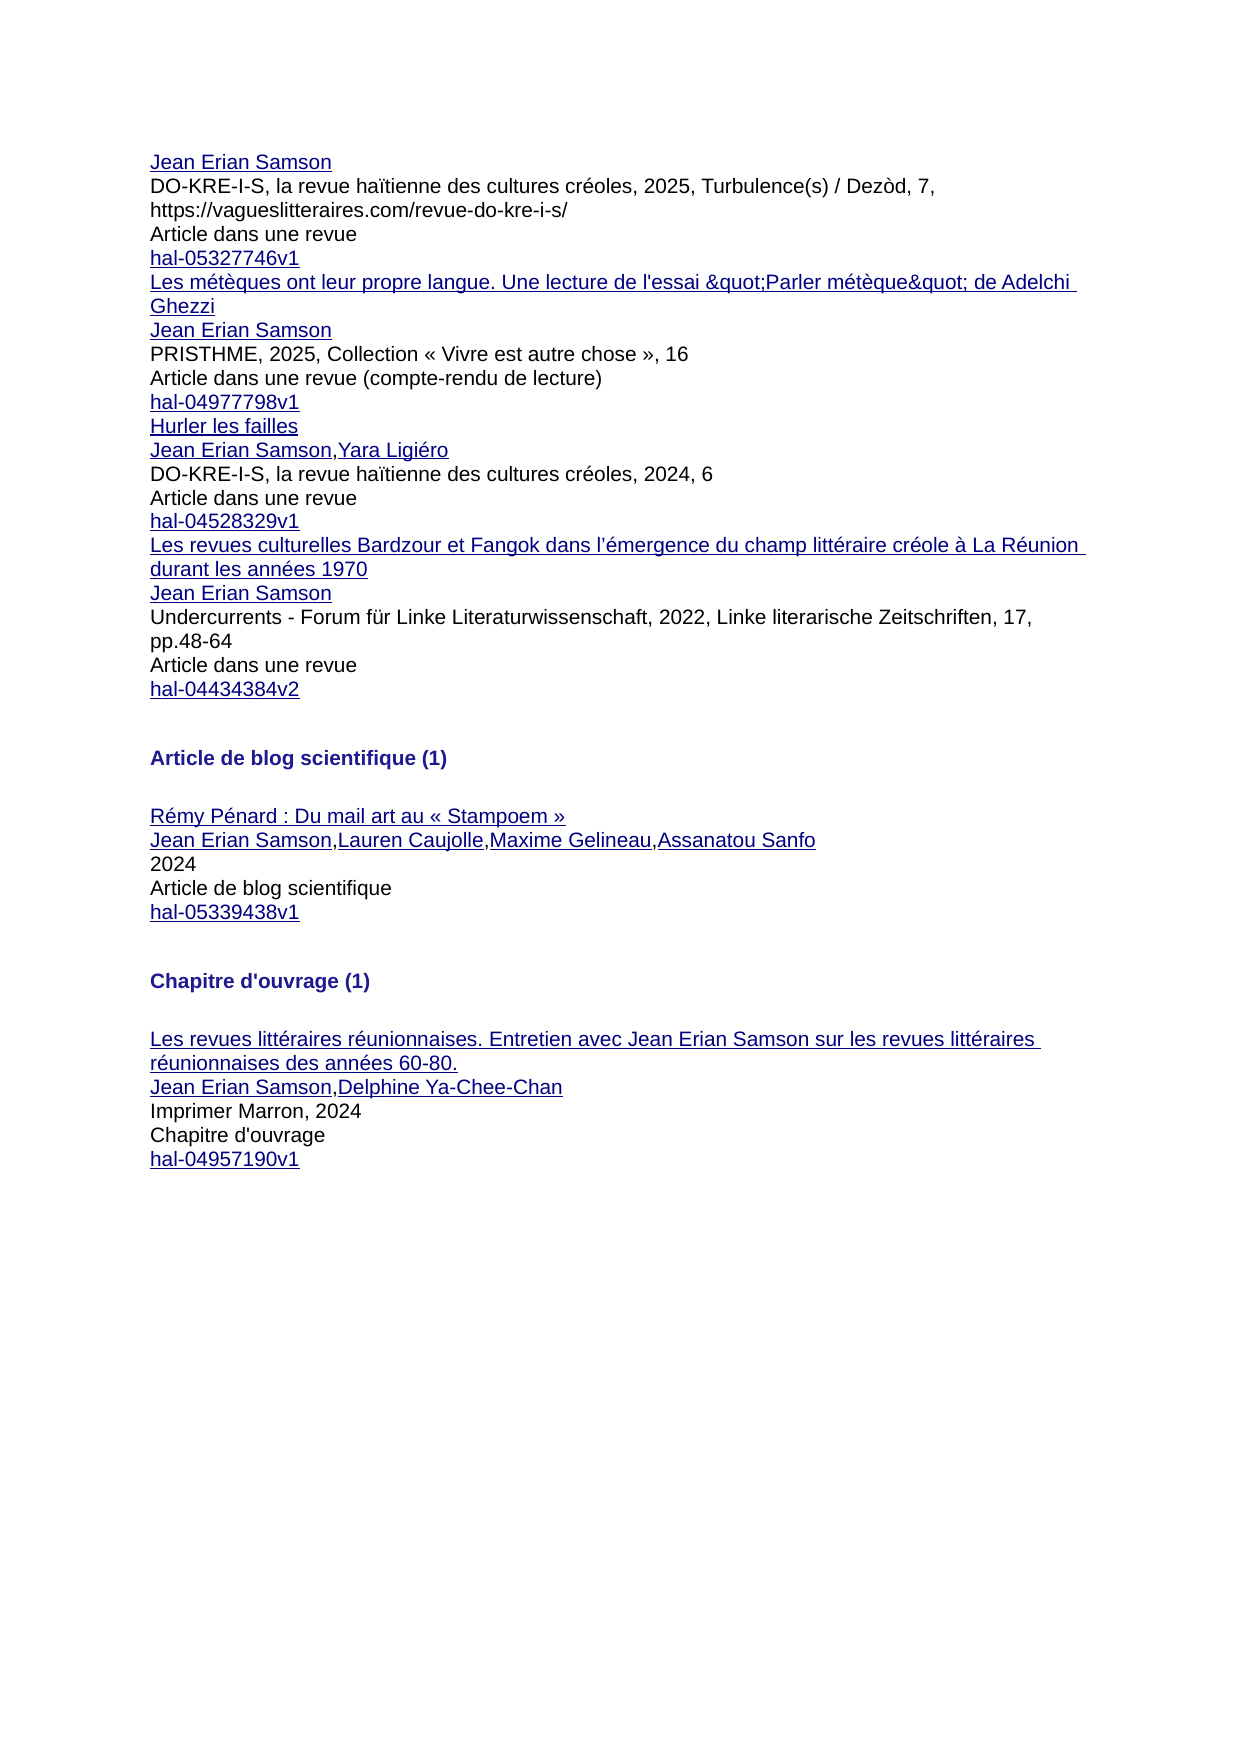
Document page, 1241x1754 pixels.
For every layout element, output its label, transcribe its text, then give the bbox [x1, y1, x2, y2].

table_cell Les métèques ont leur propre langue. Une lecture de l'essai &quot;Parler métèque&quot; de Adelchi Ghezzi Jean Erian Samson PRISTHME, 2025, Collection « Vivre est autre chose », 16 Article dans une revue (compte-rendu de lecture) hal-04977798v1 [150, 270, 1090, 413]
table_cell Les revues culturelles Bardzour et Fangok dans l’émergence du champ littéraire créole à La Réunion durant les années 1970 Jean Erian Samson Undercurrents - Forum für Linke Literaturwissenschaft, 2022, Linke literarische Zeitschriften, 17, pp.48-64 Article dans une revue hal-04434384v2 [150, 533, 1090, 701]
table_header Les revues littéraires réunionnaises. Entretien avec Jean Erian Samson sur les revues littéraires réunionnaises des années 60-80. Jean Erian Samson,Delphine Ya-Chee-Chan Imprimer Marron, 2024 Chapitre d'ouvrage hal-04957190v1 [150, 1027, 1090, 1171]
table_cell Hurler les failles Jean Erian Samson,Yara Ligiéro DO-KRE-I-S, la revue haïtienne des cultures créoles, 2024, 6 Article dans une revue hal-04528329v1 [150, 414, 1090, 533]
subtitle Article de blog scientifique (1) [150, 746, 1090, 770]
subtitle Chapitre d'ouvrage (1) [150, 969, 1090, 993]
table_header Rémy Pénard : Du mail art au « Stampoem » Jean Erian Samson,Lauren Caujolle,Maxime Gelineau,Assanatou Sanfo 2024 Article de blog scientifique hal-05339438v1 [150, 804, 1090, 924]
table_header Jean Erian Samson DO-KRE-I-S, la revue haïtienne des cultures créoles, 2025, Turbulence(s) / Dezòd, 7, https://vagueslitteraires.com/revue-do-kre-i-s/ Article dans une revue hal-05327746v1 [150, 150, 1090, 270]
